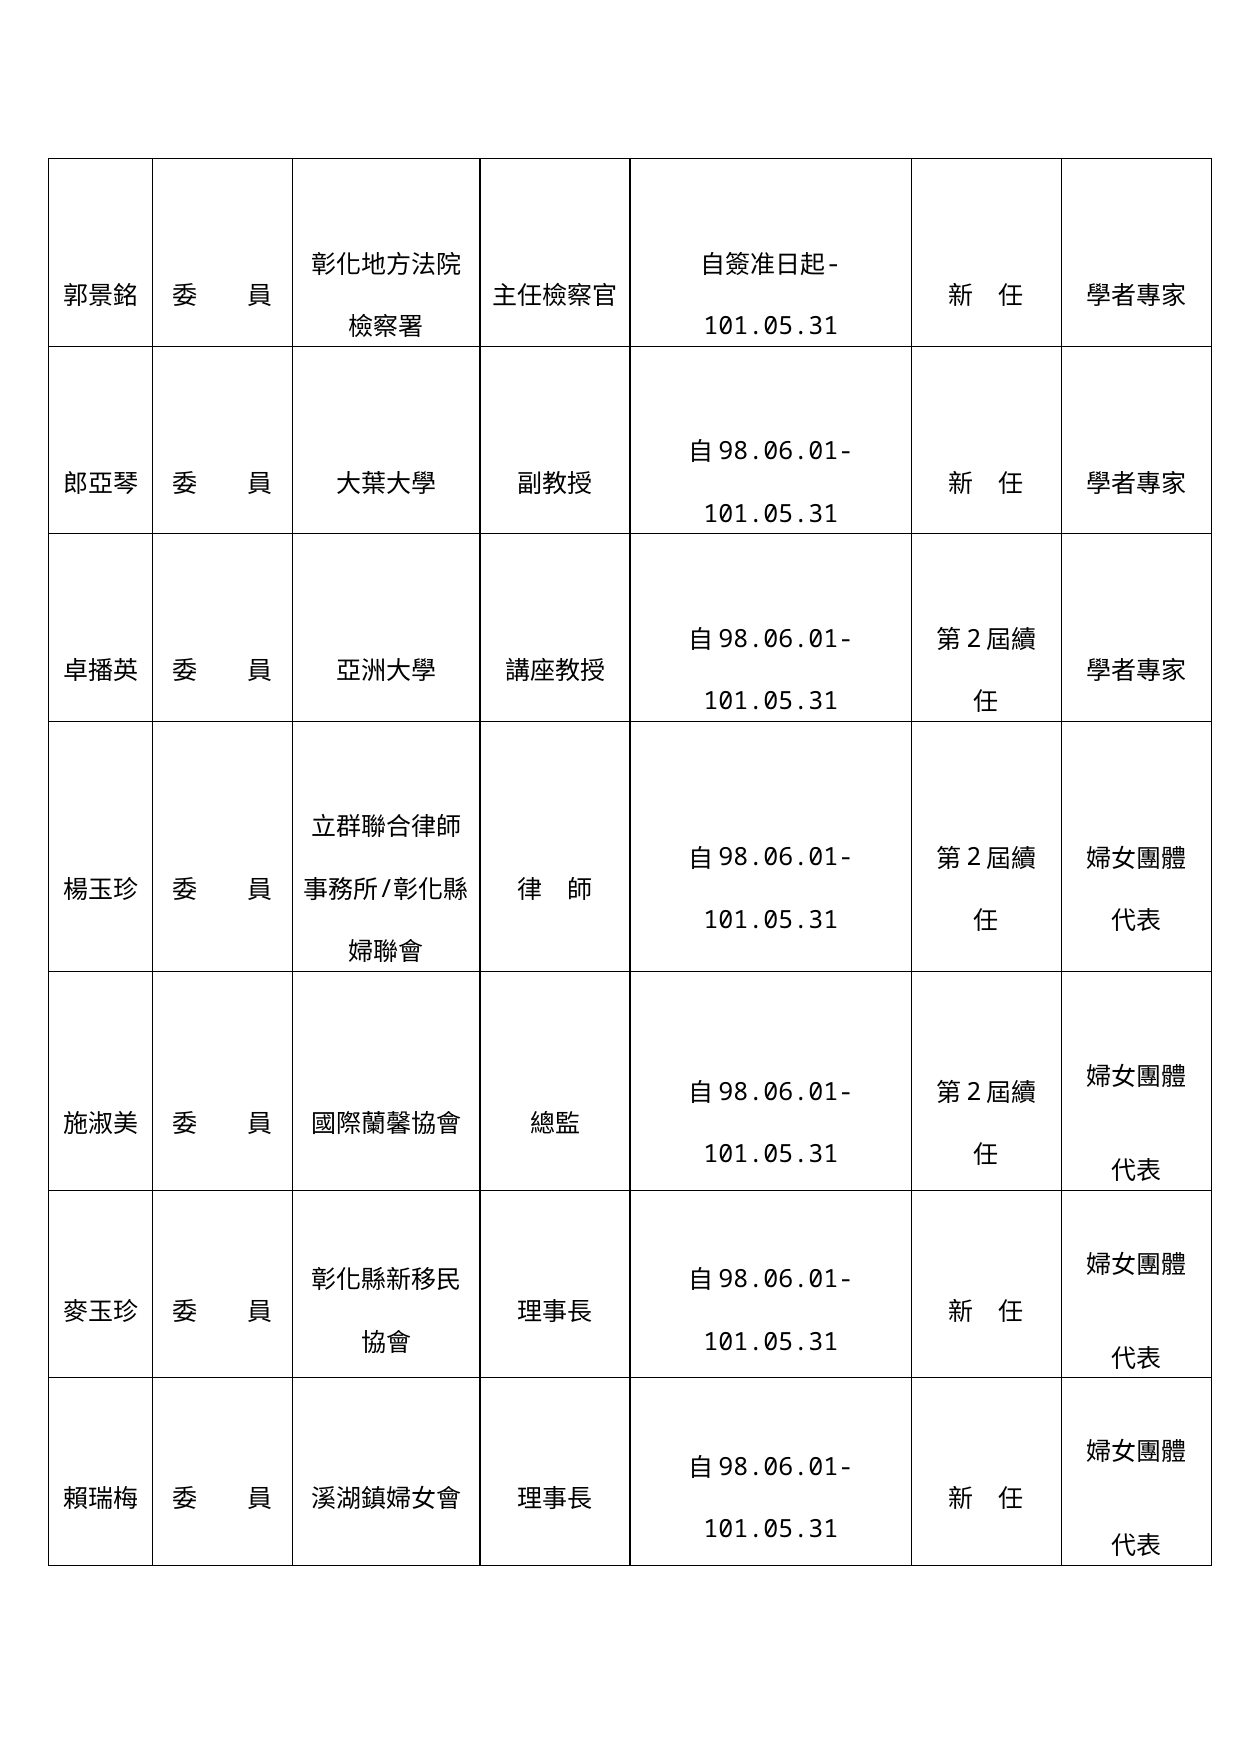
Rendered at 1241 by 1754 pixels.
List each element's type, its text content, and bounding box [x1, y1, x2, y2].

table_cell 彰化地方法院檢察署 [293, 159, 479, 346]
table_cell 總監 [481, 972, 629, 1189]
table_cell 新 任 [912, 159, 1061, 346]
table_cell 大葉大學 [293, 347, 479, 533]
table_cell 委 員 [153, 534, 292, 721]
table_cell 學者專家 [1062, 159, 1211, 346]
table_cell 卓播英 [49, 534, 152, 721]
table_cell 亞洲大學 [293, 534, 479, 721]
table_cell 婦女團體 代表 [1062, 1378, 1211, 1564]
table_cell 委 員 [153, 159, 292, 346]
table_cell 第2屆續 任 [912, 534, 1061, 721]
table_cell 理事長 [481, 1191, 629, 1377]
table_cell 郎亞琴 [49, 347, 152, 533]
table_cell 自98.06.01-101.05.31 [631, 1191, 911, 1377]
table_cell 新 任 [912, 1191, 1061, 1377]
table_cell 副教授 [481, 347, 629, 533]
table_cell 新 任 [912, 1378, 1061, 1564]
table_cell 國際蘭馨協會 [293, 972, 479, 1189]
table_cell 立群聯合律師事務所/彰化縣婦聯會 [293, 722, 479, 971]
table_cell 麥玉珍 [49, 1191, 152, 1377]
table_cell 第2屆續 任 [912, 722, 1061, 971]
table_cell 第2屆續 任 [912, 972, 1061, 1189]
table_cell 委 員 [153, 1191, 292, 1377]
table_cell 學者專家 [1062, 347, 1211, 533]
table_cell 婦女團體 代表 [1062, 722, 1211, 971]
table_cell 自98.06.01-101.05.31 [631, 1378, 911, 1564]
table_cell 委 員 [153, 972, 292, 1189]
table_cell 委 員 [153, 1378, 292, 1564]
table_cell 律 師 [481, 722, 629, 971]
table_cell 新 任 [912, 347, 1061, 533]
table_cell 郭景銘 [49, 159, 152, 346]
table_cell 委 員 [153, 722, 292, 971]
table_cell 自98.06.01-101.05.31 [631, 972, 911, 1189]
table_cell 婦女團體 代表 [1062, 972, 1211, 1189]
table_cell 溪湖鎮婦女會 [293, 1378, 479, 1564]
table_cell 自98.06.01-101.05.31 [631, 534, 911, 721]
table_cell 彰化縣新移民協會 [293, 1191, 479, 1377]
table_cell 婦女團體 代表 [1062, 1191, 1211, 1377]
table_cell 委 員 [153, 347, 292, 533]
table_cell 賴瑞梅 [49, 1378, 152, 1564]
table_cell 主任檢察官 [481, 159, 629, 346]
table_cell 理事長 [481, 1378, 629, 1564]
table_cell 學者專家 [1062, 534, 1211, 721]
table_cell 自98.06.01-101.05.31 [631, 347, 911, 533]
table_cell 施淑美 [49, 972, 152, 1189]
table_cell 自簽准日起-101.05.31 [631, 159, 911, 346]
table_cell 自98.06.01-101.05.31 [631, 722, 911, 971]
table_cell 楊玉珍 [49, 722, 152, 971]
table_cell 講座教授 [481, 534, 629, 721]
